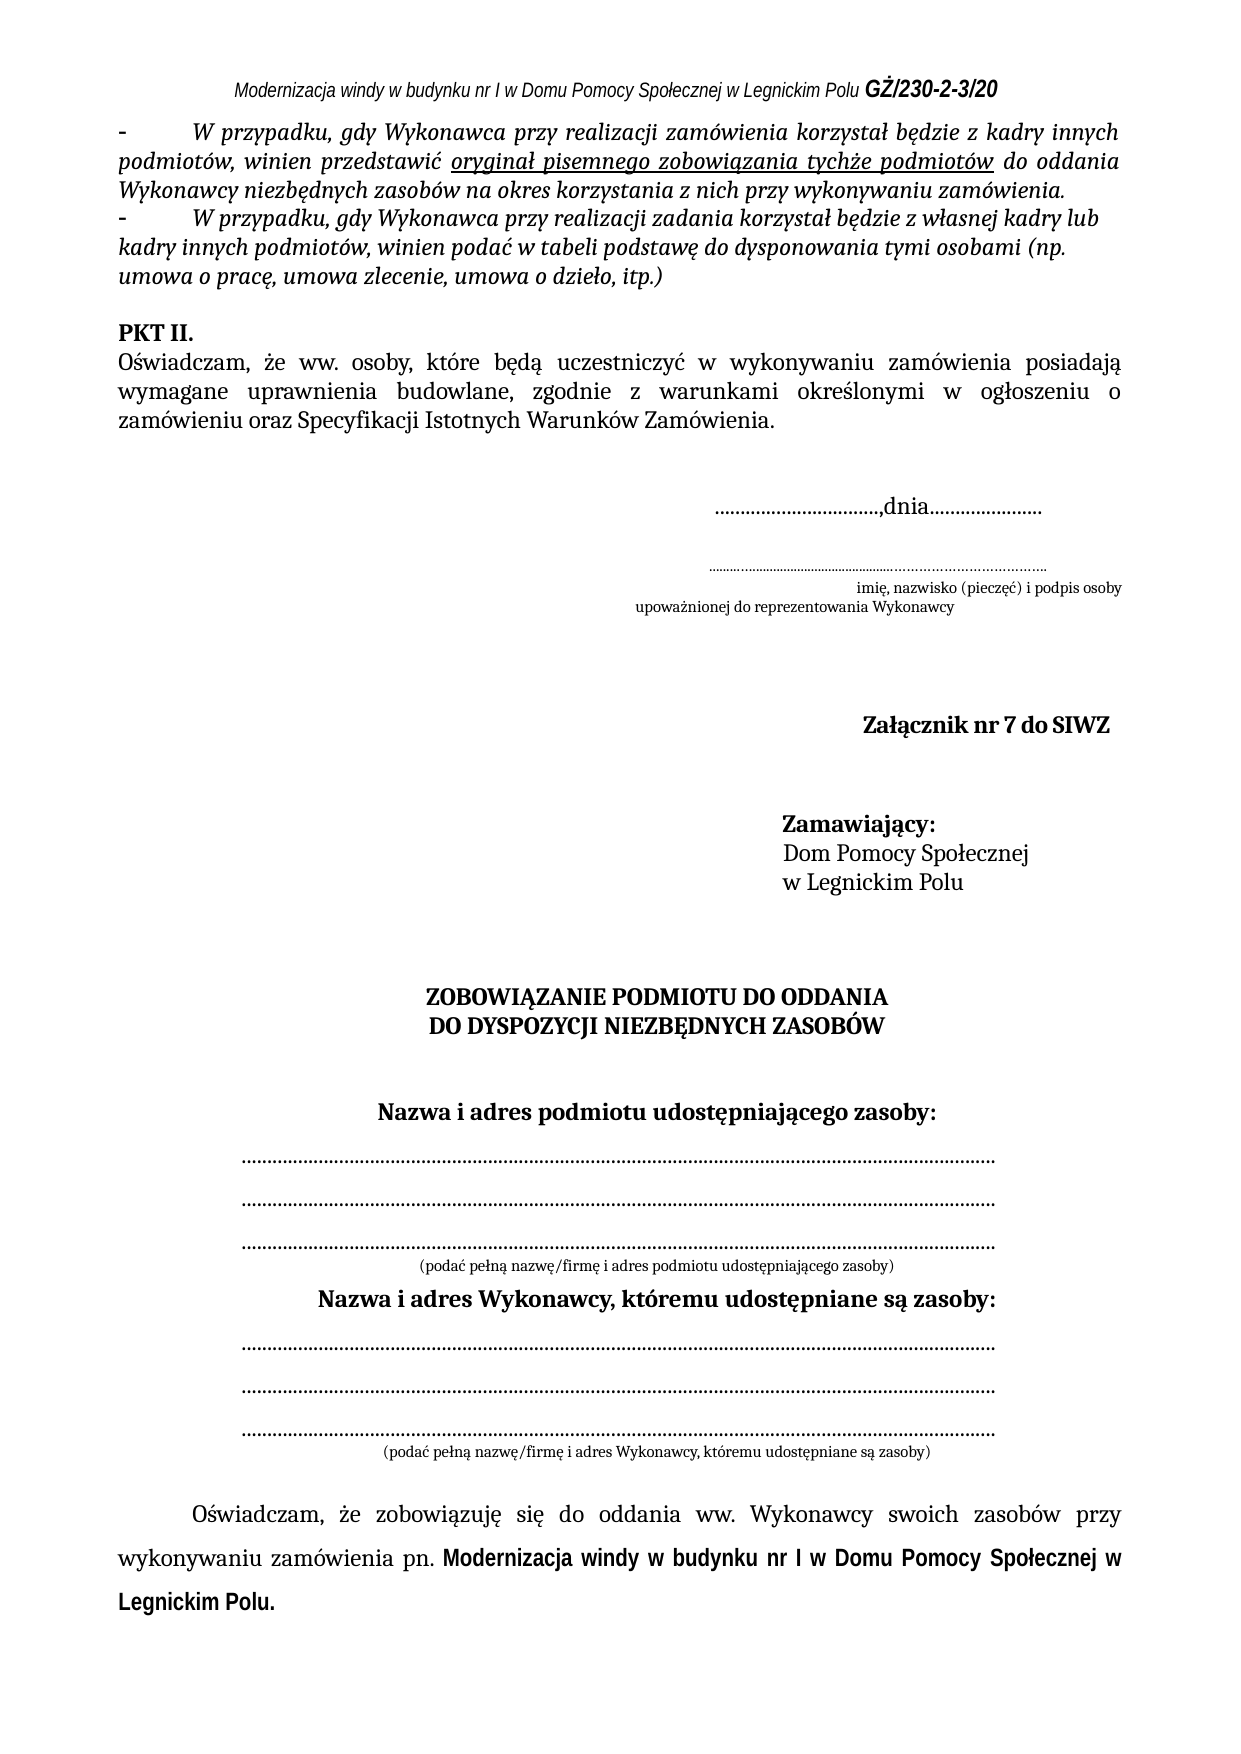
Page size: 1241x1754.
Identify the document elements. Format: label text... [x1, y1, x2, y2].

text ................................,dnia...................... .........….........................................………………………………. [118, 492, 1122, 578]
text upoważnionej do reprezentowania Wykonawcy [118, 597, 1122, 616]
text Oświadczam, że ww. osoby, które będą uczestniczyć w wykonywaniu zamówienia posiadają wymagane uprawnienia budowlane, zgodnie z warunkami określonymi w ogłoszeniu o zamówieniu oraz Specyfikacji Istotnych Warunków Zamówienia. [118, 348, 1122, 434]
text Oświadczam, że zobowiązuję się do oddania ww. Wykonawcy swoich zasobów przy wykonywaniu zamówienia pn. Modernizacja windy w budynku nr I w Domu Pomocy Społecznej w Legnickim Polu. [118, 1500, 1122, 1616]
text ................................................................................................................................................... [118, 1328, 1122, 1357]
text ................................................................................................................................................... [118, 1227, 1122, 1256]
text ................................................................................................................................................... [118, 1371, 1122, 1400]
text Zamawiający: [634, 810, 1122, 839]
text ................................................................................................................................................... [118, 1184, 1122, 1213]
text imię, nazwisko (pieczęć) i podpis osoby [118, 578, 1122, 597]
text (podać pełną nazwę/firmę i adres Wykonawcy, któremu udostępniane są zasoby) [118, 1443, 1122, 1472]
text Załącznik nr 7 do SIWZ [118, 711, 1110, 740]
text ................................................................................................................................................... [118, 1414, 1122, 1443]
text (podać pełną nazwę/firmę i adres podmiotu udostępniającego zasoby) [118, 1256, 1122, 1285]
text Dom Pomocy Społecznej [118, 839, 1122, 868]
text Nazwa i adres podmiotu udostępniającego zasoby: [118, 1098, 1122, 1127]
text ZOBOWIĄZANIE PODMIOTU DO ODDANIA [118, 983, 1122, 1012]
text PKT II. [118, 319, 1122, 348]
text Nazwa i adres Wykonawcy, któremu udostępniane są zasoby: [118, 1285, 1122, 1313]
list W przypadku, gdy Wykonawca przy realizacji zadania korzystał będzie z własnej kadry lub kadry innych podmiotów, winien podać w tabeli podstawę do dysponowania tymi osobami (np. umowa o pracę, umowa zlecenie, umowa o dzieło, itp.) [118, 204, 1122, 291]
list W przypadku, gdy Wykonawca przy realizacji zamówienia korzystał będzie z kadry innych podmiotów, winien przedstawić oryginał pisemnego zobowiązania tychże podmiotów do oddania Wykonawcy niezbędnych zasobów na okres korzystania z nich przy wykonywaniu zamówienia. [118, 118, 1122, 204]
text DO DYSPOZYCJI NIEZBĘDNYCH ZASOBÓW [118, 1012, 1122, 1040]
text ................................................................................................................................................... [118, 1141, 1122, 1170]
text w Legnickim Polu [118, 868, 1122, 897]
